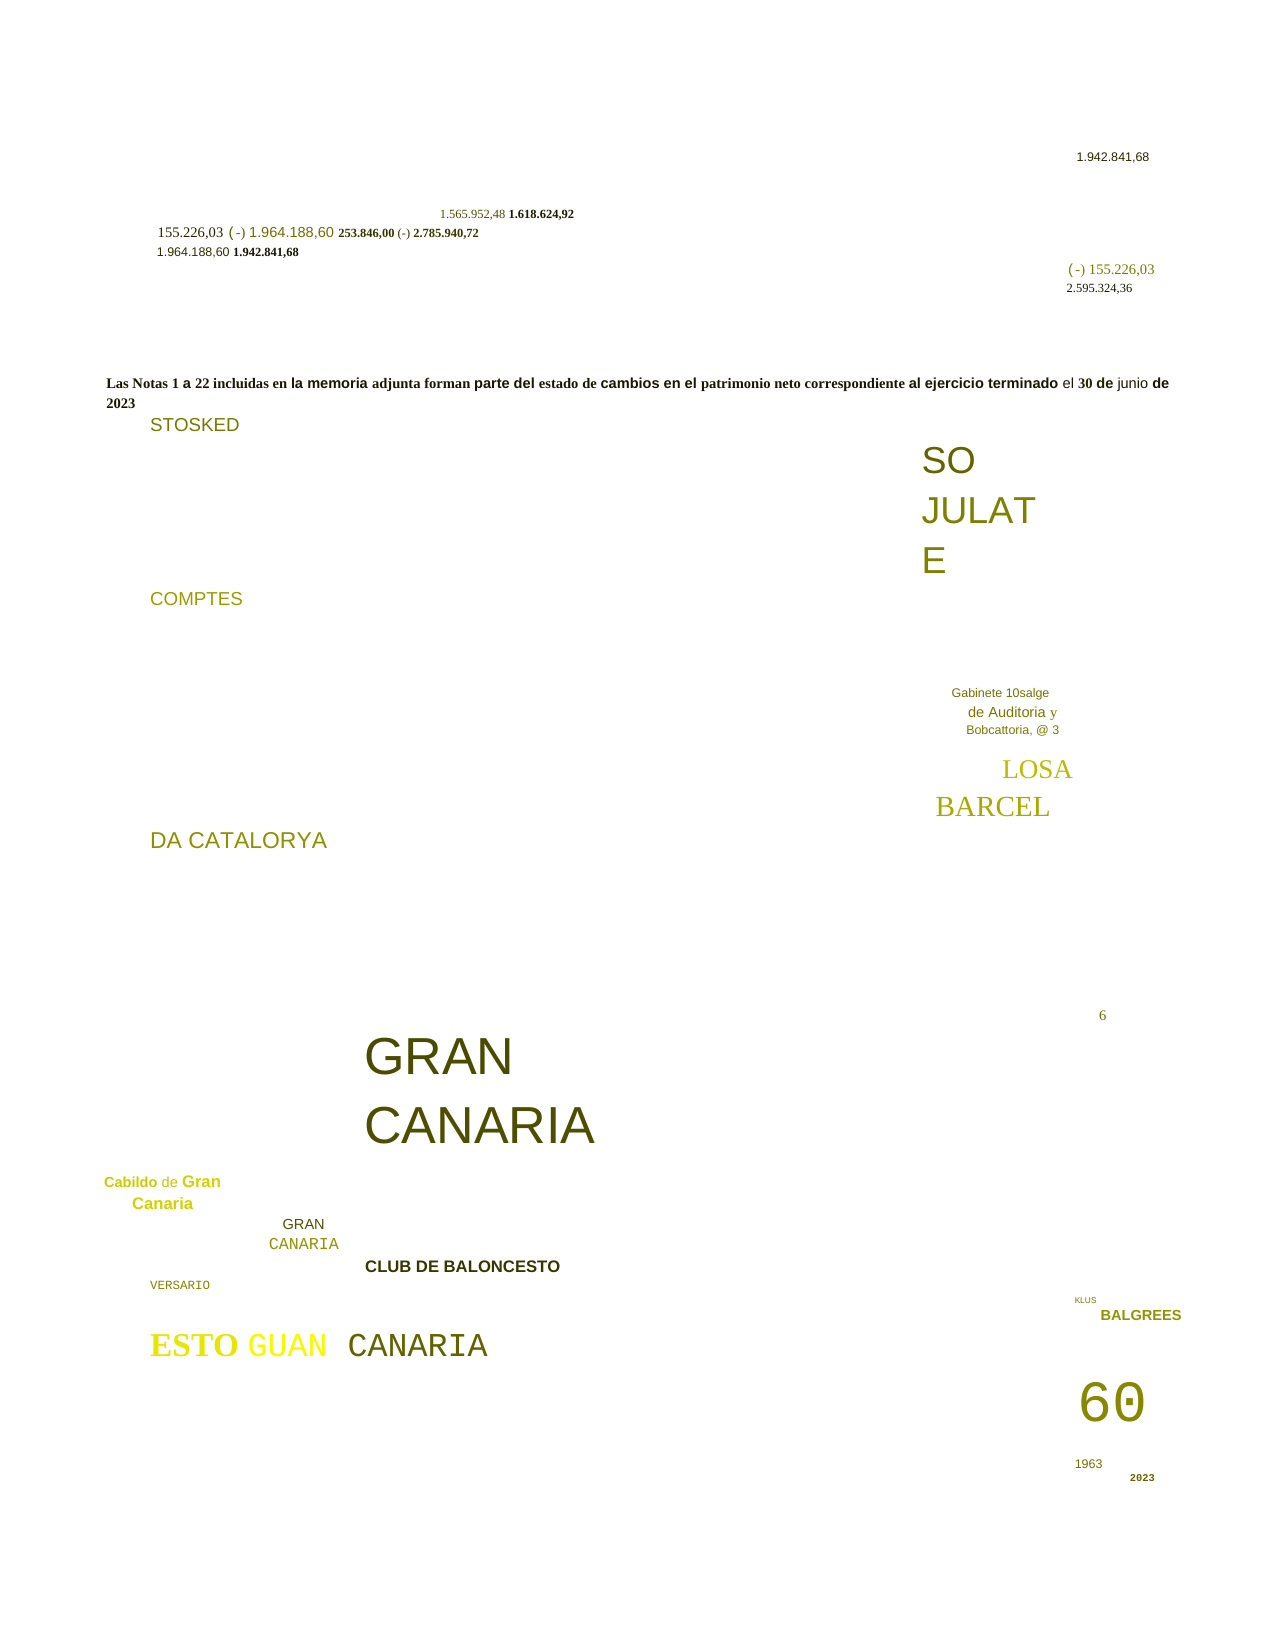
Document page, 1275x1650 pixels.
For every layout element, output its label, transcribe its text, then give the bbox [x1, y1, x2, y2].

text Gabinete 10salge [951, 686, 1082, 700]
text 1.942.841,68 [1076, 150, 1198, 164]
text LOSA [1002, 753, 1091, 784]
text 155.226,03 (-) 1.964.188,60 253.846,00 (-) 2.785.940,72 [157, 223, 933, 241]
text BALGREES [1100, 1306, 1183, 1323]
text SO JULATE [921, 439, 1046, 581]
text 1963 [1074, 1456, 1134, 1471]
text 6 [1099, 1006, 1145, 1023]
text ESTO GUAN CANARIA [150, 1326, 1125, 1367]
text BARCEL [935, 789, 1053, 822]
text KLUS [1074, 1295, 1134, 1305]
text 1.964.188,60 1.942.841,68 [157, 244, 1066, 259]
text Las Notas 1 a 22 incluidas en la memoria adjunta forman parte del estado de cambios en el patrimonio neto correspondiente al ejercicio terminado el 30 de junio de 2023 [106, 375, 1199, 411]
text 1.565.952,48 1.618.624,92 [439, 207, 684, 221]
text CLUB DE BALONCESTO [365, 1257, 609, 1276]
text DA CATALORYA [150, 827, 1125, 853]
text COMPTES [150, 587, 1125, 609]
text Cabildo de Gran Canaria [88, 1172, 237, 1213]
text de Auditoria y Bobcattoria, @ 3 [946, 703, 1079, 737]
text 60 [1077, 1373, 1188, 1439]
text (-) 155.226,03 2.595.324,36 [1066, 261, 1198, 295]
text 2023 [1129, 1473, 1188, 1484]
text GRAN CANARIA [364, 1026, 692, 1154]
text GRAN CANARIA [257, 1216, 350, 1254]
text VERSARIO [150, 1279, 1125, 1293]
text STOSKED [150, 414, 1125, 435]
